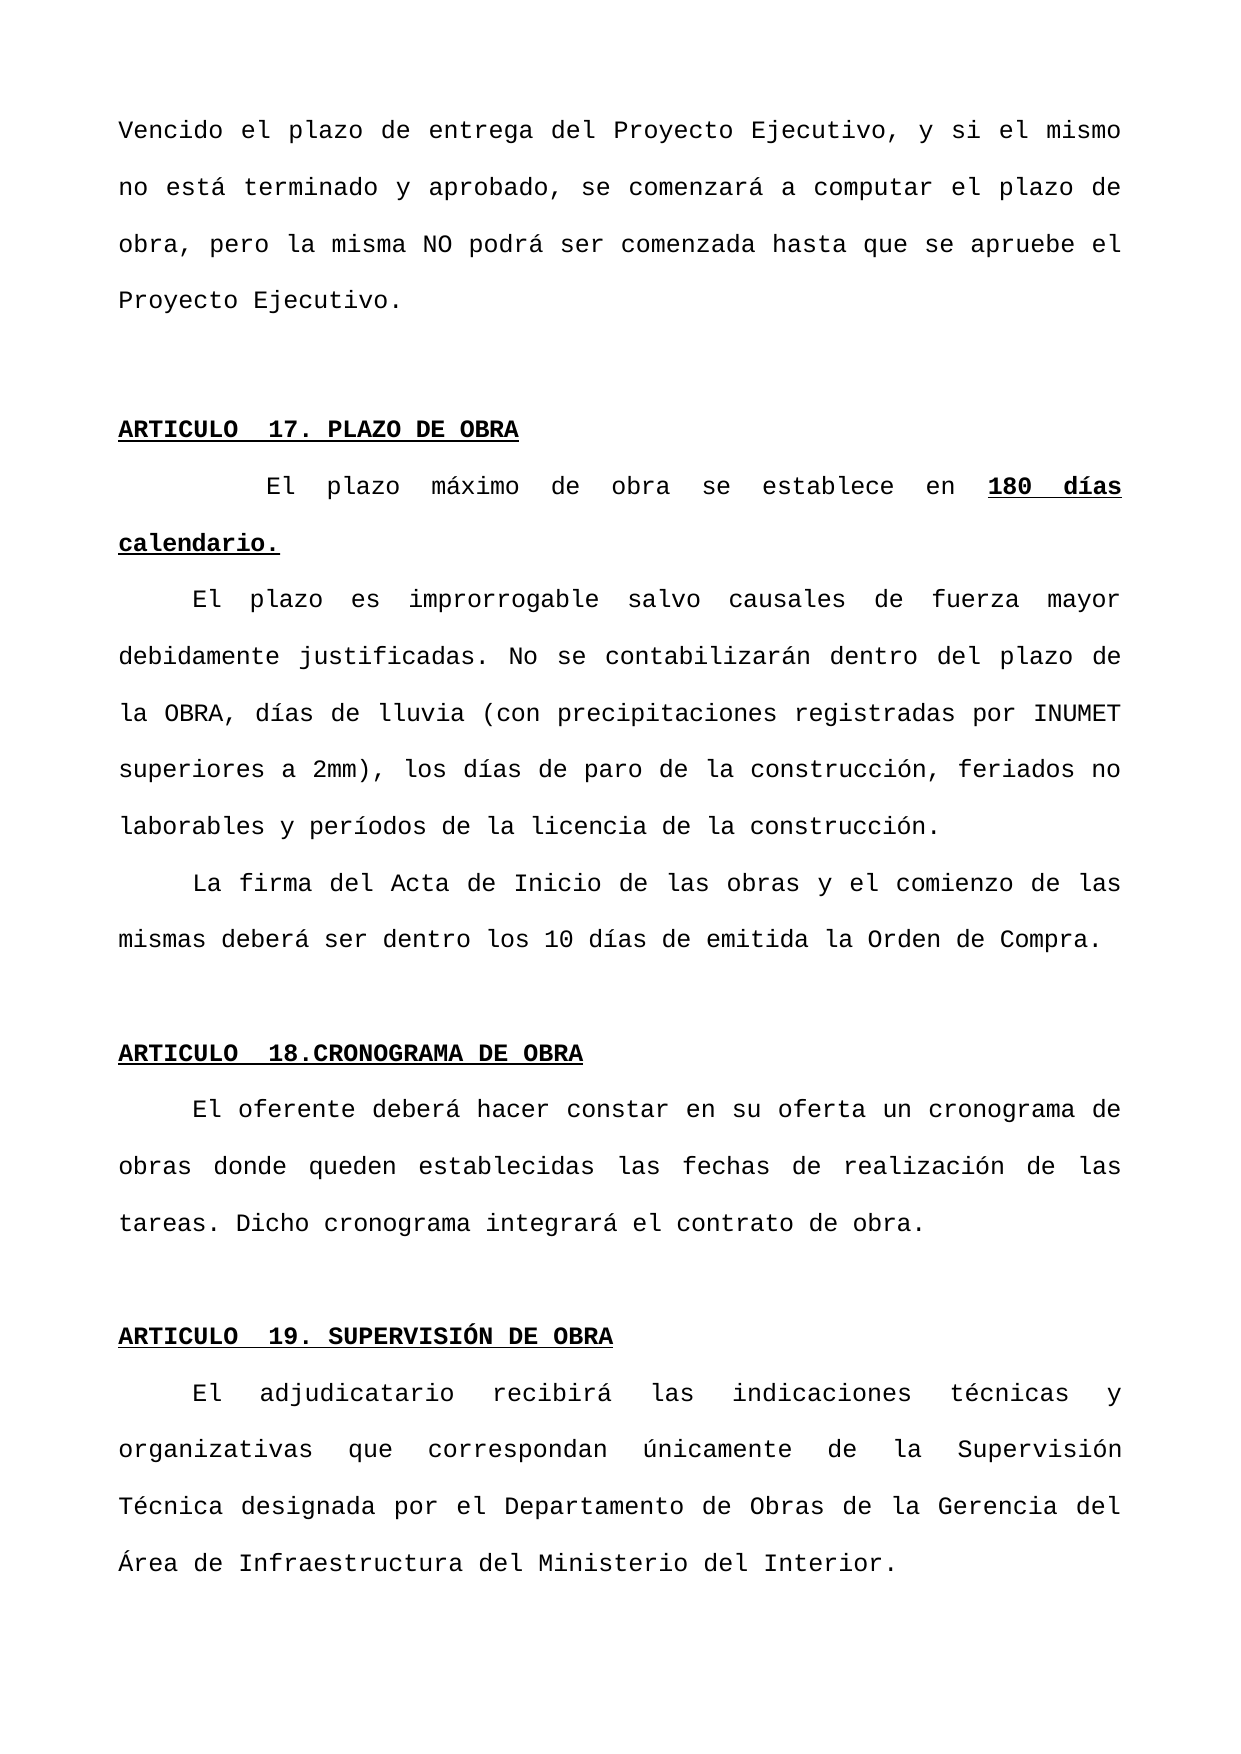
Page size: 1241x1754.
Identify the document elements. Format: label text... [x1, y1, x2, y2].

text El plazo es improrrogable salvo causales de fuerza mayor debidamente justificadas. No se contabilizarán dentro del plazo de la OBRA, días de lluvia (con precipitaciones registradas por INUMET superiores a 2mm), los días de paro de la construcción, feriados no laborables y períodos de la licencia de la construcción. [118, 587, 1122, 842]
text El oferente deberá hacer constar en su oferta un cronograma de obras donde queden establecidas las fechas de realización de las tareas. Dicho cronograma integrará el contrato de obra. [118, 1097, 1122, 1238]
text Vencido el plazo de entrega del Proyecto Ejecutivo, y si el mismo no está terminado y aprobado, se comenzará a computar el plazo de obra, pero la misma NO podrá ser comenzada hasta que se apruebe el Proyecto Ejecutivo. [118, 118, 1122, 316]
text El plazo máximo de obra se establece en 180 días calendario. [118, 473, 1122, 558]
text ARTICULO 17. PLAZO DE OBRA [118, 417, 1122, 445]
text ARTICULO 19. SUPERVISIÓN DE OBRA [118, 1323, 1122, 1352]
text La firma del Acta de Inicio de las obras y el comienzo de las mismas deberá ser dentro los 10 días de emitida la Orden de Compra. [118, 870, 1122, 955]
text ARTICULO 18.CRONOGRAMA DE OBRA [118, 1040, 1122, 1068]
text El adjudicatario recibirá las indicaciones técnicas y organizativas que correspondan únicamente de la Supervisión Técnica designada por el Departamento de Obras de la Gerencia del Área de Infraestructura del Ministerio del Interior. [118, 1380, 1122, 1578]
